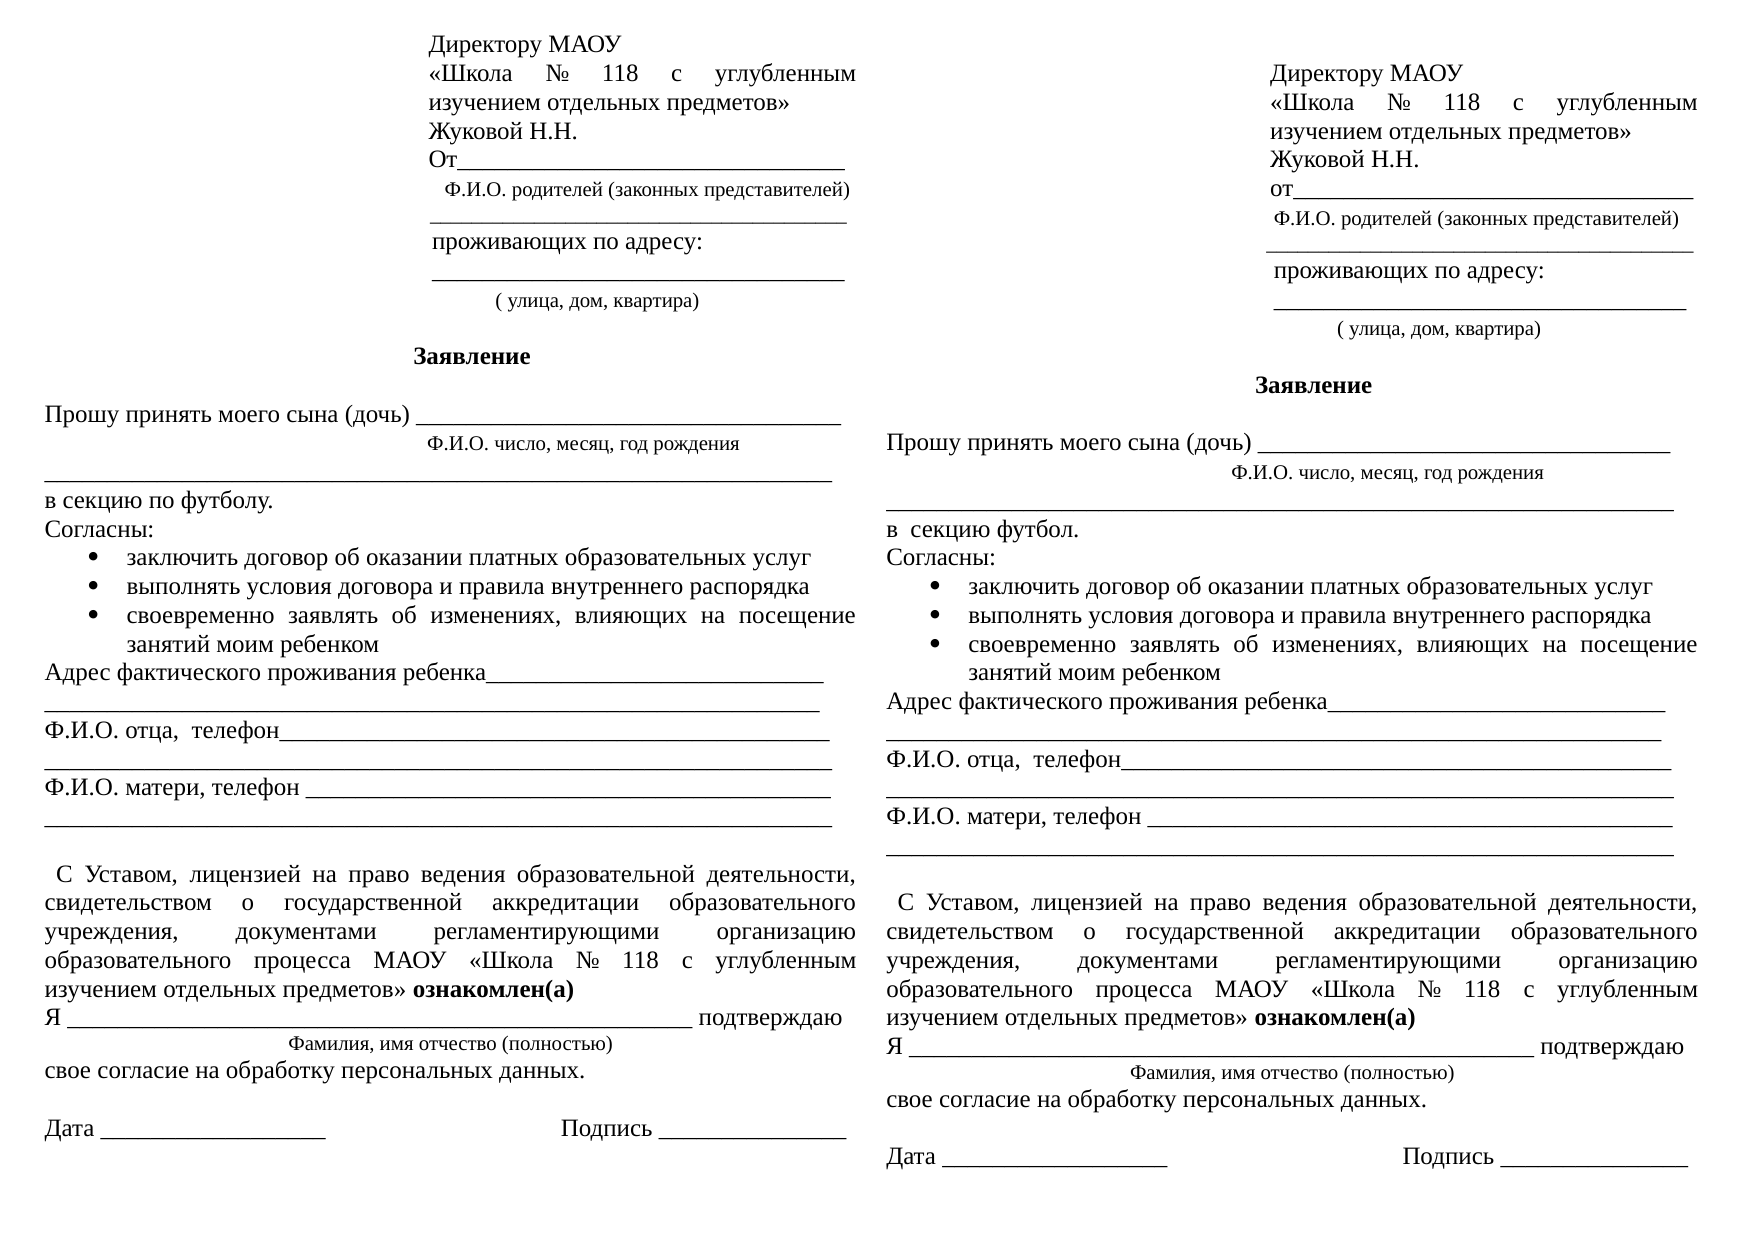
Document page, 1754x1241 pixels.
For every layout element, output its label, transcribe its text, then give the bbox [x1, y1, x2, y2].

text Фамилия, имя отчество (полностью) [886, 1060, 1698, 1084]
text Директору МАОУ [428, 29, 856, 58]
text _________________________________ [886, 284, 1698, 312]
text Жуковой Н.Н. [1270, 144, 1698, 173]
text ________________________________________ [44, 202, 856, 226]
text ______________________________________________________________ [44, 686, 856, 715]
text Прошу принять моего сына (дочь) _________________________________ [886, 427, 1698, 456]
text Дата __________________ Подпись _______________ [44, 1113, 856, 1141]
text _______________________________________________________________ [44, 456, 856, 485]
text _______________________________________________________________ [886, 772, 1698, 801]
list своевременно заявлять об изменениях, влияющих на посещение занятий моим ребенком [89, 600, 856, 657]
text проживающих по адресу: [413, 226, 856, 255]
text «Школа № 118 с углубленным изучением отдельных предметов» [428, 58, 856, 116]
text свое согласие на обработку персональных данных. [886, 1084, 1698, 1113]
text _______________________________________________________________ [44, 744, 856, 772]
text Ф.И.О. родителей (законных представителей) [886, 202, 1698, 231]
text Я __________________________________________________ подтверждаю [886, 1031, 1698, 1060]
text _______________________________________________________________ [886, 485, 1698, 514]
text Дата __________________ Подпись _______________ [886, 1141, 1698, 1170]
text Ф.И.О. отца, телефон____________________________________________ [44, 715, 856, 744]
text Заявление [339, 341, 856, 370]
text в секцию футбол. [886, 514, 1698, 542]
text Адрес фактического проживания ребенка___________________________ [886, 686, 1698, 715]
list заключить договор об оказании платных образовательных услуг [89, 542, 856, 571]
text Ф.И.О. родителей (законных представителей) [44, 173, 856, 202]
list заключить договор об оказании платных образовательных услуг [931, 571, 1698, 600]
text Ф.И.О. матери, телефон __________________________________________ [886, 801, 1698, 830]
text _________________________________________ [886, 231, 1698, 255]
text Фамилия, имя отчество (полностью) [44, 1031, 856, 1055]
text в секцию по футболу. [44, 485, 856, 514]
text С Уставом, лицензией на право ведения образовательной деятельности, свидетельством о государственной аккредитации образовательного учреждения, документами регламентирующими организацию образовательного процесса МАОУ «Школа № 118 c углубленным изучением отдельных предметов» ознакомлен(а) [886, 887, 1698, 1031]
text Ф.И.О. матери, телефон __________________________________________ [44, 772, 856, 801]
text «Школа № 118 с углубленным изучением отдельных предметов» [1270, 87, 1698, 144]
list своевременно заявлять об изменениях, влияющих на посещение занятий моим ребенком [931, 629, 1698, 686]
text ( улица, дом, квартира) [44, 284, 856, 312]
text ( улица, дом, квартира) [886, 312, 1698, 341]
text проживающих по адресу: [1255, 255, 1698, 284]
text Ф.И.О. отца, телефон____________________________________________ [886, 744, 1698, 772]
text От_______________________________ [354, 144, 856, 173]
text _______________________________________________________________ [886, 830, 1698, 859]
text Прошу принять моего сына (дочь) __________________________________ [44, 399, 856, 427]
text от________________________________ [1196, 173, 1698, 202]
text _______________________________________________________________ [44, 801, 856, 830]
text С Уставом, лицензией на право ведения образовательной деятельности, свидетельством о государственной аккредитации образовательного учреждения, документами регламентирующими организацию образовательного процесса МАОУ «Школа № 118 c углубленным изучением отдельных предметов» ознакомлен(а) [44, 859, 856, 1002]
text ______________________________________________________________ [886, 715, 1698, 744]
text Жуковой Н.Н. [428, 116, 856, 144]
text Согласны: [886, 542, 1698, 571]
text _________________________________ [44, 255, 856, 284]
text Ф.И.О. число, месяц, год рождения [44, 427, 856, 456]
text Ф.И.О. число, месяц, год рождения [886, 456, 1698, 485]
text Адрес фактического проживания ребенка___________________________ [44, 657, 856, 686]
list выполнять условия договора и правила внутреннего распорядка [931, 600, 1698, 629]
text Заявление [1181, 370, 1698, 399]
list выполнять условия договора и правила внутреннего распорядка [89, 571, 856, 600]
text свое согласие на обработку персональных данных. [44, 1055, 856, 1084]
text Я __________________________________________________ подтверждаю [44, 1002, 856, 1031]
text Согласны: [44, 514, 856, 542]
text Директору МАОУ [1270, 58, 1698, 87]
